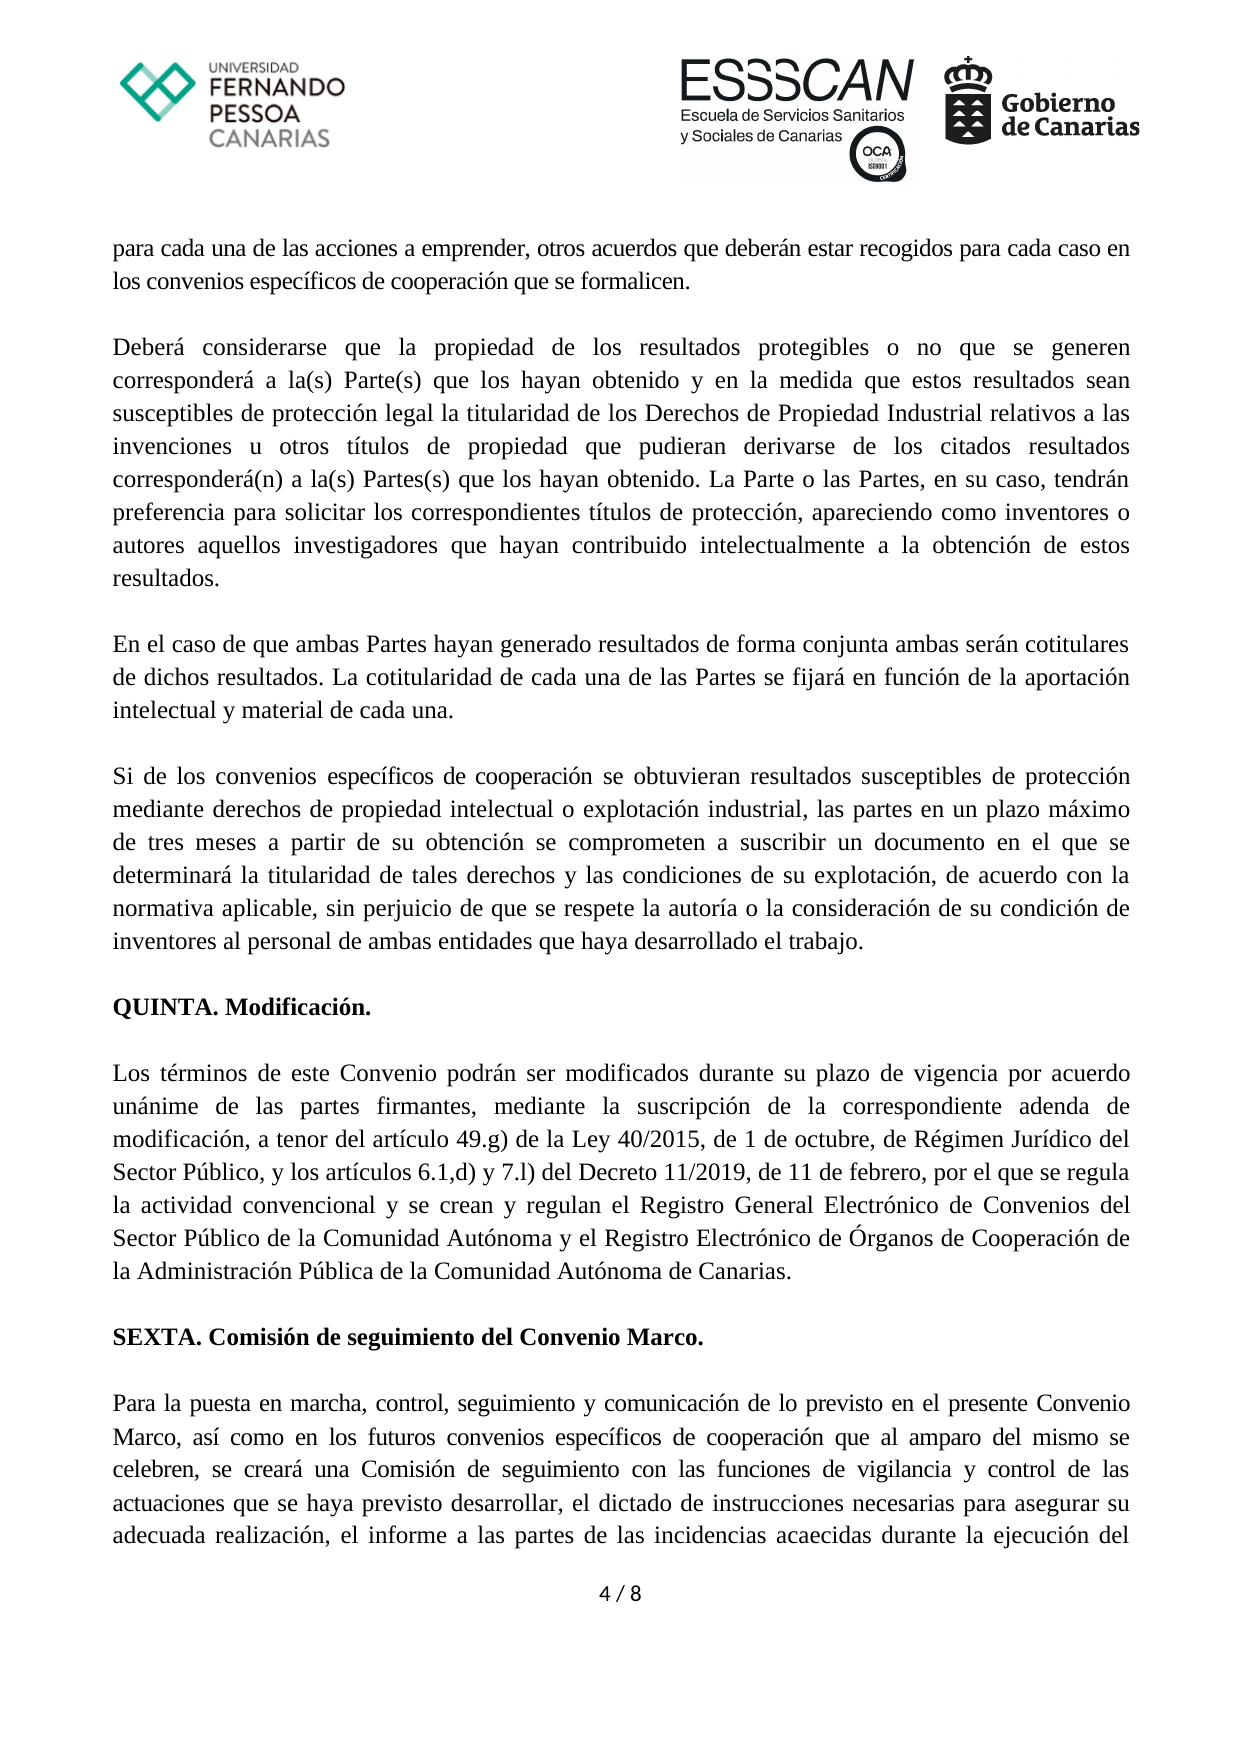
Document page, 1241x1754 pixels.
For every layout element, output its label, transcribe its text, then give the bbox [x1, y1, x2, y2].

text Los términos de este Convenio podrán ser modificados durante su plazo de vigencia por acuerdo unánime de las partes firmantes, mediante la suscripción de la correspondiente adenda de modificación, a tenor del artículo 49.g) de la Ley 40/2015, de 1 de octubre, de Régimen Jurídico del Sector Público, y los artículos 6.1,d) y 7.l) del Decreto 11/2019, de 11 de febrero, por el que se regula la actividad convencional y se crean y regulan el Registro General Electrónico de Convenios del Sector Público de la Comunidad Autónoma y el Registro Electrónico de Órganos de Cooperación de la Administración Pública de la Comunidad Autónoma de Canarias. [112, 1058, 1131, 1285]
text Deberá considerarse que la propiedad de los resultados protegibles o no que se generen corresponderá a la(s) Parte(s) que los hayan obtenido y en la medida que estos resultados sean susceptibles de protección legal la titularidad de los Derechos de Propiedad Industrial relativos a las invenciones u otros títulos de propiedad que pudieran derivarse de los citados resultados corresponderá(n) a la(s) Partes(s) que los hayan obtenido. La Parte o las Partes, en su caso, tendrán preferencia para solicitar los correspondientes títulos de protección, apareciendo como inventores o autores aquellos investigadores que hayan contribuido intelectualmente a la obtención de estos resultados. [112, 332, 1131, 592]
text En el caso de que ambas Partes hayan generado resultados de forma conjunta ambas serán cotitulares de dichos resultados. La cotitularidad de cada una de las Partes se fijará en función de la aportación intelectual y material de cada una. [112, 629, 1131, 724]
text Para la puesta en marcha, control, seguimiento y comunicación de lo previsto en el presente Convenio Marco, así como en los futuros convenios específicos de cooperación que al amparo del mismo se celebren, se creará una Comisión de seguimiento con las funciones de vigilancia y control de las actuaciones que se haya previsto desarrollar, el dictado de instrucciones necesarias para asegurar su adecuada realización, el informe a las partes de las incidencias acaecidas durante la ejecución del [112, 1388, 1131, 1549]
text para cada una de las acciones a emprender, otros acuerdos que deberán estar recogidos para cada caso en los convenios específicos de cooperación que se formalicen. [112, 233, 1131, 294]
text Si de los convenios específicos de cooperación se obtuvieran resultados susceptibles de protección mediante derechos de propiedad intelectual o explotación industrial, las partes en un plazo máximo de tres meses a partir de su obtención se comprometen a suscribir un documento en el que se determinará la titularidad de tales derechos y las condiciones de su explotación, de acuerdo con la normativa aplicable, sin perjuicio de que se respete la autoría o la consideración de su condición de inventores al personal de ambas entidades que haya desarrollado el trabajo. [112, 761, 1131, 955]
text SEXTA. Comisión de seguimiento del Convenio Marco. [112, 1322, 1131, 1351]
text QUINTA. Modificación. [112, 992, 1131, 1021]
